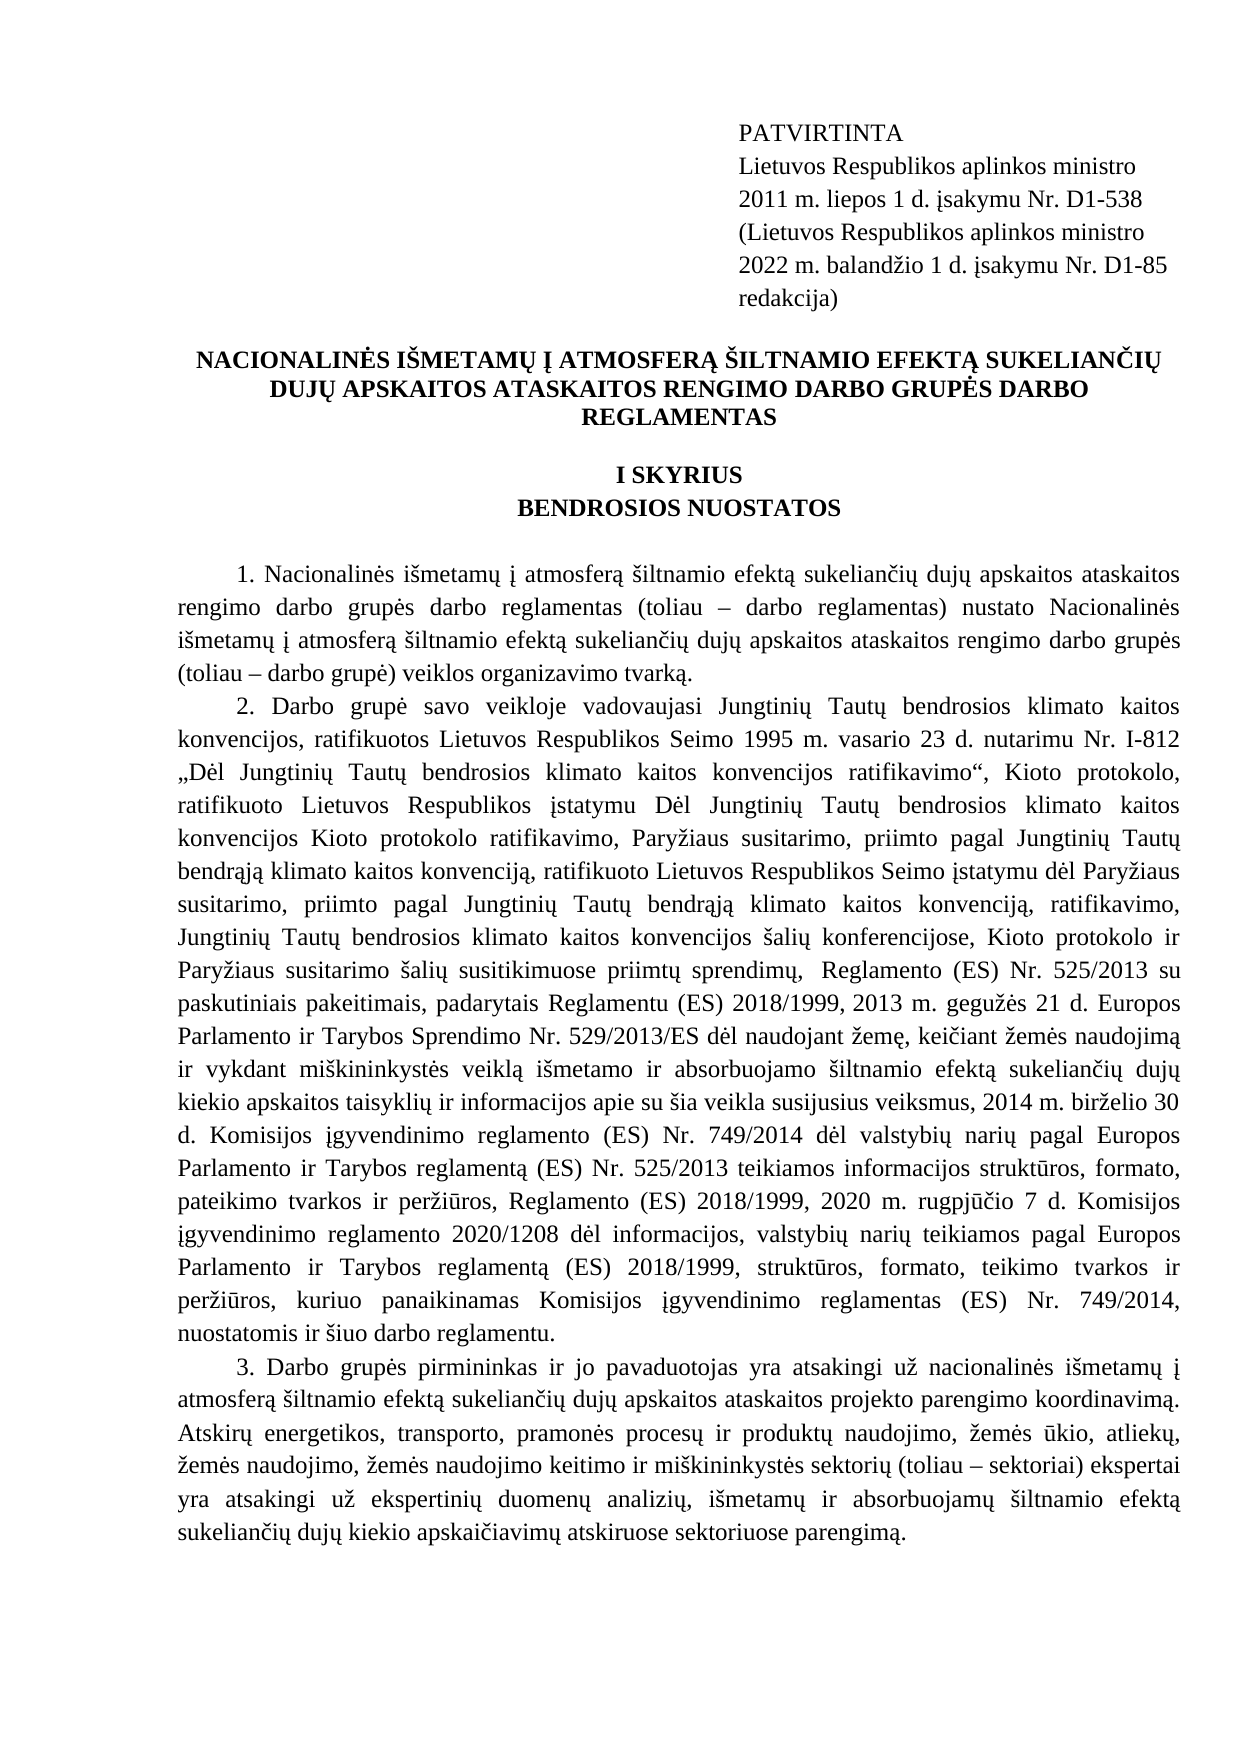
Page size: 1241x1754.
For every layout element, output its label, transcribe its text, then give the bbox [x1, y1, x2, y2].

text NACIONALINĖS IŠMETAMŲ Į ATMOSFERĄ ŠILTNAMIO EFEKTĄ SUKELIANČIŲ DUJŲ APSKAITOS ATASKAITos RENGIMO DARBO GRUPĖS DARBO REGLAMENTAS [177, 345, 1181, 431]
text I SKYRIUS [177, 460, 1181, 489]
text 2022 m. balandžio 1 d. įsakymu Nr. D1-85 [650, 250, 1181, 279]
text BENDROSIOS NUOSTATOS [177, 493, 1181, 522]
text 1. Nacionalinės išmetamų į atmosferą šiltnamio efektą sukeliančių dujų apskaitos ataskaitos rengimo darbo grupės darbo reglamentas (toliau – darbo reglamentas) nustato Nacionalinės išmetamų į atmosferą šiltnamio efektą sukeliančių dujų apskaitos ataskaitos rengimo darbo grupės (toliau – darbo grupė) veiklos organizavimo tvarką. [177, 559, 1181, 687]
text (Lietuvos Respublikos aplinkos ministro [650, 217, 1181, 246]
text PATVIRTINTA [650, 118, 1181, 147]
text redakcija) [650, 283, 1181, 312]
text Lietuvos Respublikos aplinkos ministro [650, 151, 1181, 180]
text 2011 m. liepos 1 d. įsakymu Nr. D1-538 [650, 184, 1181, 213]
text 2. Darbo grupė savo veikloje vadovaujasi Jungtinių Tautų bendrosios klimato kaitos konvencijos, ratifikuotos Lietuvos Respublikos Seimo 1995 m. vasario 23 d. nutarimu Nr. I-812 „Dėl Jungtinių Tautų bendrosios klimato kaitos konvencijos ratifikavimo“, Kioto protokolo, ratifikuoto Lietuvos Respublikos įstatymu Dėl Jungtinių Tautų bendrosios klimato kaitos konvencijos Kioto protokolo ratifikavimo, Paryžiaus susitarimo, priimto pagal Jungtinių Tautų bendrąją klimato kaitos konvenciją, ratifikuoto Lietuvos Respublikos Seimo įstatymu dėl Paryžiaus susitarimo, priimto pagal Jungtinių Tautų bendrąją klimato kaitos konvenciją, ratifikavimo, Jungtinių Tautų bendrosios klimato kaitos konvencijos šalių konferencijose, Kioto protokolo ir Paryžiaus susitarimo šalių susitikimuose priimtų sprendimų, Reglamento (ES) Nr. 525/2013 su paskutiniais pakeitimais, padarytais Reglamentu (ES) 2018/1999, 2013 m. gegužės 21 d. Europos Parlamento ir Tarybos Sprendimo Nr. 529/2013/ES dėl naudojant žemę, keičiant žemės naudojimą ir vykdant miškininkystės veiklą išmetamo ir absorbuojamo šiltnamio efektą sukeliančių dujų kiekio apskaitos taisyklių ir informacijos apie su šia veikla susijusius veiksmus, 2014 m. birželio 30 d. Komisijos įgyvendinimo reglamento (ES) Nr. 749/2014 dėl valstybių narių pagal Europos Parlamento ir Tarybos reglamentą (ES) Nr. 525/2013 teikiamos informacijos struktūros, formato, pateikimo tvarkos ir peržiūros, Reglamento (ES) 2018/1999, 2020 m. rugpjūčio 7 d. Komisijos įgyvendinimo reglamento 2020/1208 dėl informacijos, valstybių narių teikiamos pagal Europos Parlamento ir Tarybos reglamentą (ES) 2018/1999, struktūros, formato, teikimo tvarkos ir peržiūros, kuriuo panaikinamas Komisijos įgyvendinimo reglamentas (ES) Nr. 749/2014, nuostatomis ir šiuo darbo reglamentu. [177, 691, 1181, 1347]
text 3. Darbo grupės pirmininkas ir jo pavaduotojas yra atsakingi už nacionalinės išmetamų į atmosferą šiltnamio efektą sukeliančių dujų apskaitos ataskaitos projekto parengimo koordinavimą. Atskirų energetikos, transporto, pramonės procesų ir produktų naudojimo, žemės ūkio, atliekų, žemės naudojimo, žemės naudojimo keitimo ir miškininkystės sektorių (toliau – sektoriai) ekspertai yra atsakingi už ekspertinių duomenų analizių, išmetamų ir absorbuojamų šiltnamio efektą sukeliančių dujų kiekio apskaičiavimų atskiruose sektoriuose parengimą. [177, 1352, 1181, 1545]
